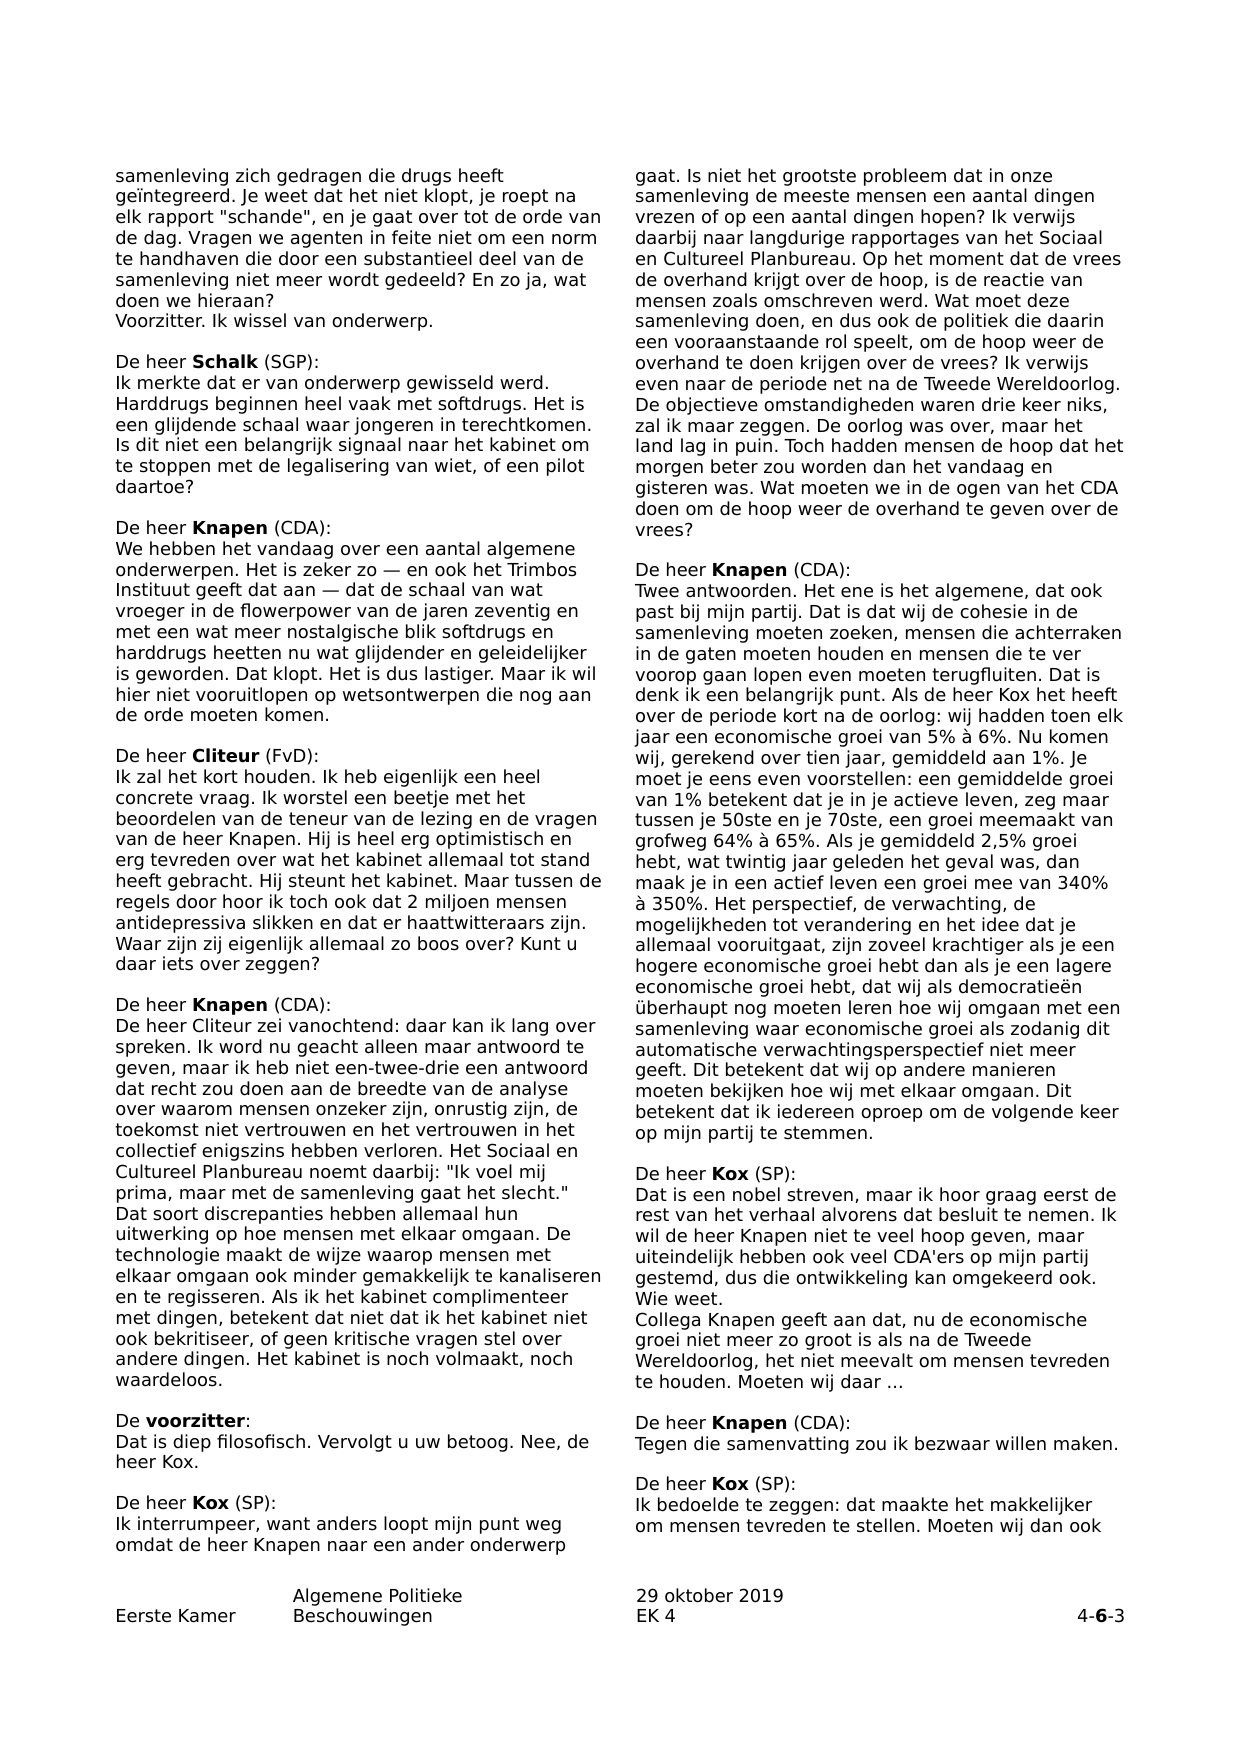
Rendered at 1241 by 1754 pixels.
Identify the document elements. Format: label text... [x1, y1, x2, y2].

text Twee antwoorden. Het ene is het algemene, dat ook past bij mijn partij. Dat is dat wij de cohesie in de samenleving moeten zoeken, mensen die achterraken in de gaten moeten houden en mensen die te ver voorop gaan lopen even moeten terugfluiten. Dat is denk ik een belangrijk punt. Als de heer Kox het heeft over de periode kort na de oorlog: wij hadden toen elk jaar een economische groei van 5% à 6%. Nu komen wij, gerekend over tien jaar, gemiddeld aan 1%. Je moet je eens even voorstellen: een gemiddelde groei van 1% betekent dat je in je actieve leven, zeg maar tussen je 50ste en je 70ste, een groei meemaakt van grofweg 64% à 65%. Als je gemiddeld 2,5% groei hebt, wat twintig jaar geleden het geval was, dan maak je in een actief leven een groei mee van 340% à 350%. Het perspectief, de verwachting, de mogelijkheden tot verandering en het idee dat je allemaal vooruitgaat, zijn zoveel krachtiger als je een hogere economische groei hebt dan als je een lagere economische groei hebt, dat wij als democratieën überhaupt nog moeten leren hoe wij omgaan met een samenleving waar economische groei als zodanig dit automatische verwachtingsperspectief niet meer geeft. Dit betekent dat wij op andere manieren moeten bekijken hoe wij met elkaar omgaan. Dit betekent dat ik iedereen oproep om de volgende keer op mijn partij te stemmen. [635, 581, 1125, 1143]
text De heer Kox (SP): [635, 1474, 1125, 1495]
text gaat. Is niet het grootste probleem dat in onze samenleving de meeste mensen een aantal dingen vrezen of op een aantal dingen hopen? Ik verwijs daarbij naar langdurige rapportages van het Sociaal en Cultureel Planbureau. Op het moment dat de vrees de overhand krijgt over de hoop, is de reactie van mensen zoals omschreven werd. Wat moet deze samenleving doen, en dus ook de politiek die daarin een vooraanstaande rol speelt, om de hoop weer de overhand te doen krijgen over de vrees? Ik verwijs even naar de periode net na de Tweede Wereldoorlog. De objectieve omstandigheden waren drie keer niks, zal ik maar zeggen. De oorlog was over, maar het land lag in puin. Toch hadden mensen de hoop dat het morgen beter zou worden dan het vandaag en gisteren was. Wat moeten we in de ogen van het CDA doen om de hoop weer de overhand te geven over de vrees? [635, 165, 1125, 540]
text Voorzitter. Ik wissel van onderwerp. [115, 311, 605, 332]
text Ik interrumpeer, want anders loopt mijn punt weg omdat de heer Knapen naar een ander onderwerp [115, 1514, 605, 1556]
text De heer Schalk (SGP): [115, 352, 605, 373]
text We hebben het vandaag over een aantal algemene onderwerpen. Het is zeker zo — en ook het Trimbos Instituut geeft dat aan — dat de schaal van wat vroeger in de flowerpower van de jaren zeventig en met een wat meer nostalgische blik softdrugs en harddrugs heetten nu wat glijdender en geleidelijker is geworden. Dat klopt. Het is dus lastiger. Maar ik wil hier niet vooruitlopen op wetsontwerpen die nog aan de orde moeten komen. [115, 538, 605, 726]
text De heer Knapen (CDA): [635, 560, 1125, 581]
text Dat is een nobel streven, maar ik hoor graag eerst de rest van het verhaal alvorens dat besluit te nemen. Ik wil de heer Knapen niet te veel hoop geven, maar uiteindelijk hebben ook veel CDA'ers op mijn partij gestemd, dus die ontwikkeling kan omgekeerd ook. Wie weet. [635, 1184, 1125, 1309]
text De heer Cliteur zei vanochtend: daar kan ik lang over spreken. Ik word nu geacht alleen maar antwoord te geven, maar ik heb niet een-twee-drie een antwoord dat recht zou doen aan de breedte van de analyse over waarom mensen onzeker zijn, onrustig zijn, de toekomst niet vertrouwen en het vertrouwen in het collectief enigszins hebben verloren. Het Sociaal en Cultureel Planbureau noemt daarbij: "Ik voel mij prima, maar met de samenleving gaat het slecht." Dat soort discrepanties hebben allemaal hun uitwerking op hoe mensen met elkaar omgaan. De technologie maakt de wijze waarop mensen met elkaar omgaan ook minder gemakkelijk te kanaliseren en te regisseren. Als ik het kabinet complimenteer met dingen, betekent dat niet dat ik het kabinet niet ook bekritiseer, of geen kritische vragen stel over andere dingen. Het kabinet is noch volmaakt, noch waardeloos. [115, 1016, 605, 1391]
text Ik merkte dat er van onderwerp gewisseld werd. Harddrugs beginnen heel vaak met softdrugs. Het is een glijdende schaal waar jongeren in terechtkomen. Is dit niet een belangrijk signaal naar het kabinet om te stoppen met de legalisering van wiet, of een pilot daartoe? [115, 373, 605, 498]
text De heer Kox (SP): [635, 1163, 1125, 1184]
text De heer Knapen (CDA): [635, 1413, 1125, 1433]
text De heer Knapen (CDA): [115, 518, 605, 538]
text Ik bedoelde te zeggen: dat maakte het makkelijker om mensen tevreden te stellen. Moeten wij dan ook [635, 1495, 1125, 1537]
text samenleving zich gedragen die drugs heeft geïntegreerd. Je weet dat het niet klopt, je roept na elk rapport "schande", en je gaat over tot de orde van de dag. Vragen we agenten in feite niet om een norm te handhaven die door een substantieel deel van de samenleving niet meer wordt gedeeld? En zo ja, wat doen we hieraan? [115, 165, 605, 311]
text Tegen die samenvatting zou ik bezwaar willen maken. [635, 1433, 1125, 1454]
text De heer Knapen (CDA): [115, 995, 605, 1016]
text Collega Knapen geeft aan dat, nu de economische groei niet meer zo groot is als na de Tweede Wereldoorlog, het niet meevalt om mensen tevreden te houden. Moeten wij daar ... [635, 1309, 1125, 1393]
text De heer Kox (SP): [115, 1493, 605, 1514]
text Dat is diep filosofisch. Vervolgt u uw betoog. Nee, de heer Kox. [115, 1431, 605, 1473]
text De heer Cliteur (FvD): [115, 746, 605, 767]
text Ik zal het kort houden. Ik heb eigenlijk een heel concrete vraag. Ik worstel een beetje met het beoordelen van de teneur van de lezing en de vragen van de heer Knapen. Hij is heel erg optimistisch en erg tevreden over wat het kabinet allemaal tot stand heeft gebracht. Hij steunt het kabinet. Maar tussen de regels door hoor ik toch ook dat 2 miljoen mensen antidepressiva slikken en dat er haattwitteraars zijn. Waar zijn zij eigenlijk allemaal zo boos over? Kunt u daar iets over zeggen? [115, 767, 605, 975]
text De voorzitter: [115, 1411, 605, 1431]
